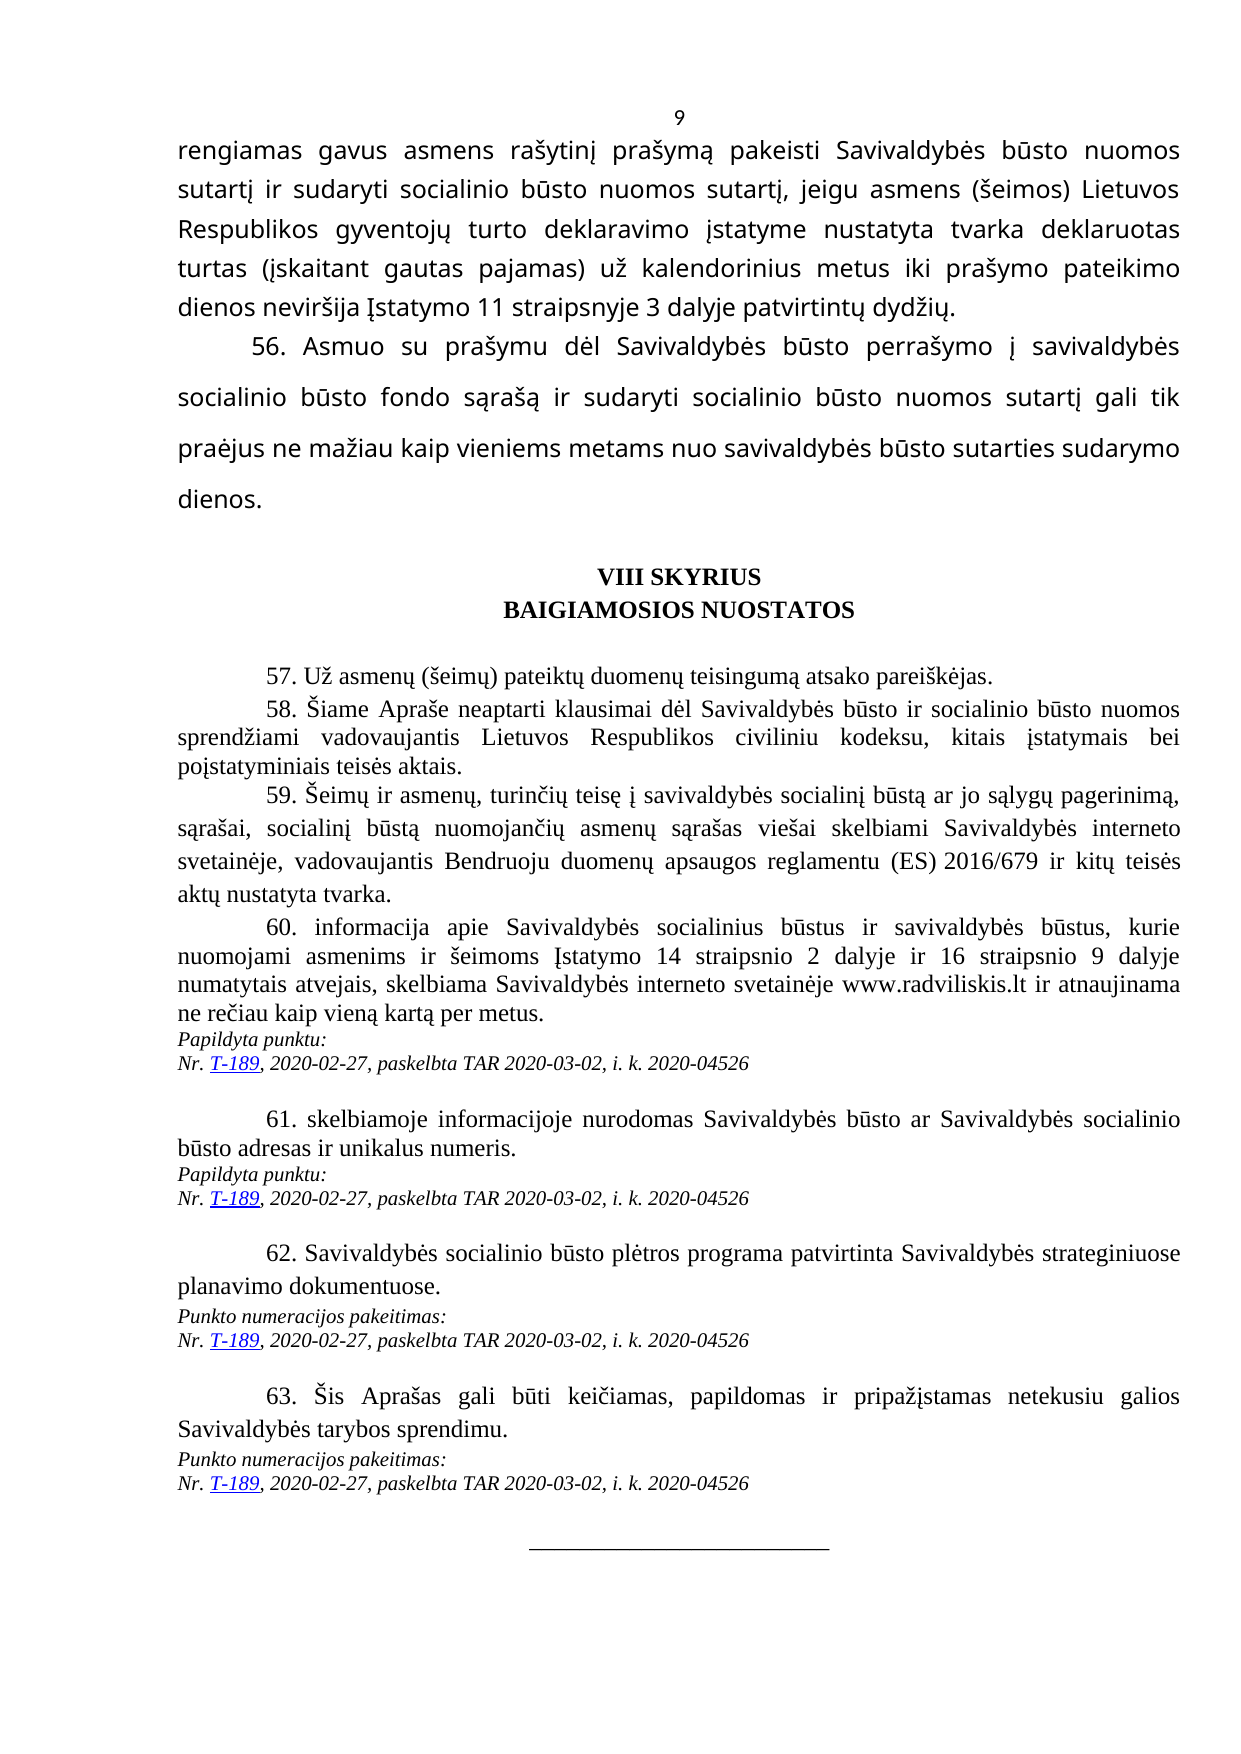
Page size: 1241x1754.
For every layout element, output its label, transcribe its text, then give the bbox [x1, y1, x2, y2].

text 57. Už asmenų (šeimų) pateiktų duomenų teisingumą atsako pareiškėjas. [177, 661, 1181, 689]
text 62. Savivaldybės socialinio būsto plėtros programa patvirtinta Savivaldybės strateginiuose planavimo dokumentuose. [177, 1238, 1181, 1300]
text 63. Šis Aprašas gali būti keičiamas, papildomas ir pripažįstamas netekusiu galios Savivaldybės tarybos sprendimu. [177, 1381, 1181, 1443]
text Nr. T-189, 2020-02-27, paskelbta TAR 2020-03-02, i. k. 2020-04526 [177, 1186, 1181, 1209]
text VIII SKYRIUS [177, 562, 1181, 590]
text Nr. T-189, 2020-02-27, paskelbta TAR 2020-03-02, i. k. 2020-04526 [177, 1328, 1181, 1352]
text 58. Šiame Apraše neaptarti klausimai dėl Savivaldybės būsto ir socialinio būsto nuomos sprendžiami vadovaujantis Lietuvos Respublikos civiliniu kodeksu, kitais įstatymais bei poįstatyminiais teisės aktais. [177, 694, 1181, 780]
text 59. Šeimų ir asmenų, turinčių teisę į savivaldybės socialinį būstą ar jo sąlygų pagerinimą, sąrašai, socialinį būstą nuomojančių asmenų sąrašas viešai skelbiami Savivaldybės interneto svetainėje, vadovaujantis Bendruoju duomenų apsaugos reglamentu (ES) 2016/679 ir kitų teisės aktų nustatyta tvarka. [177, 780, 1181, 908]
text 60. informacija apie Savivaldybės socialinius būstus ir savivaldybės būstus, kurie nuomojami asmenims ir šeimoms Įstatymo 14 straipsnio 2 dalyje ir 16 straipsnio 9 dalyje numatytais atvejais, skelbiama Savivaldybės interneto svetainėje www.radviliskis.lt ir atnaujinama ne rečiau kaip vieną kartą per metus. [177, 912, 1181, 1027]
text Nr. T-189, 2020-02-27, paskelbta TAR 2020-03-02, i. k. 2020-04526 [177, 1051, 1181, 1075]
text 61. skelbiamoje informacijoje nurodomas Savivaldybės būsto ar Savivaldybės socialinio būsto adresas ir unikalus numeris. [177, 1104, 1181, 1161]
text BAIGIAMOSIOS NUOSTATOS [177, 595, 1181, 623]
text Punkto numeracijos pakeitimas: [177, 1447, 1181, 1471]
text Nr. T-189, 2020-02-27, paskelbta TAR 2020-03-02, i. k. 2020-04526 [177, 1471, 1181, 1495]
text 56. Asmuo su prašymu dėl Savivaldybės būsto perrašymo į savivaldybės socialinio būsto fondo sąrašą ir sudaryti socialinio būsto nuomos sutartį gali tik praėjus ne mažiau kaip vieniems metams nuo savivaldybės būsto sutarties sudarymo dienos. [177, 329, 1181, 516]
text ________________________ [177, 1524, 1181, 1553]
text Punkto numeracijos pakeitimas: [177, 1304, 1181, 1328]
text rengiamas gavus asmens rašytinį prašymą pakeisti Savivaldybės būsto nuomos sutartį ir sudaryti socialinio būsto nuomos sutartį, jeigu asmens (šeimos) Lietuvos Respublikos gyventojų turto deklaravimo įstatyme nustatyta tvarka deklaruotas turtas (įskaitant gautas pajamas) už kalendorinius metus iki prašymo pateikimo dienos neviršija Įstatymo 11 straipsnyje 3 dalyje patvirtintų dydžių. [177, 133, 1181, 324]
text Papildyta punktu: [177, 1161, 1181, 1186]
text Papildyta punktu: [177, 1027, 1181, 1051]
